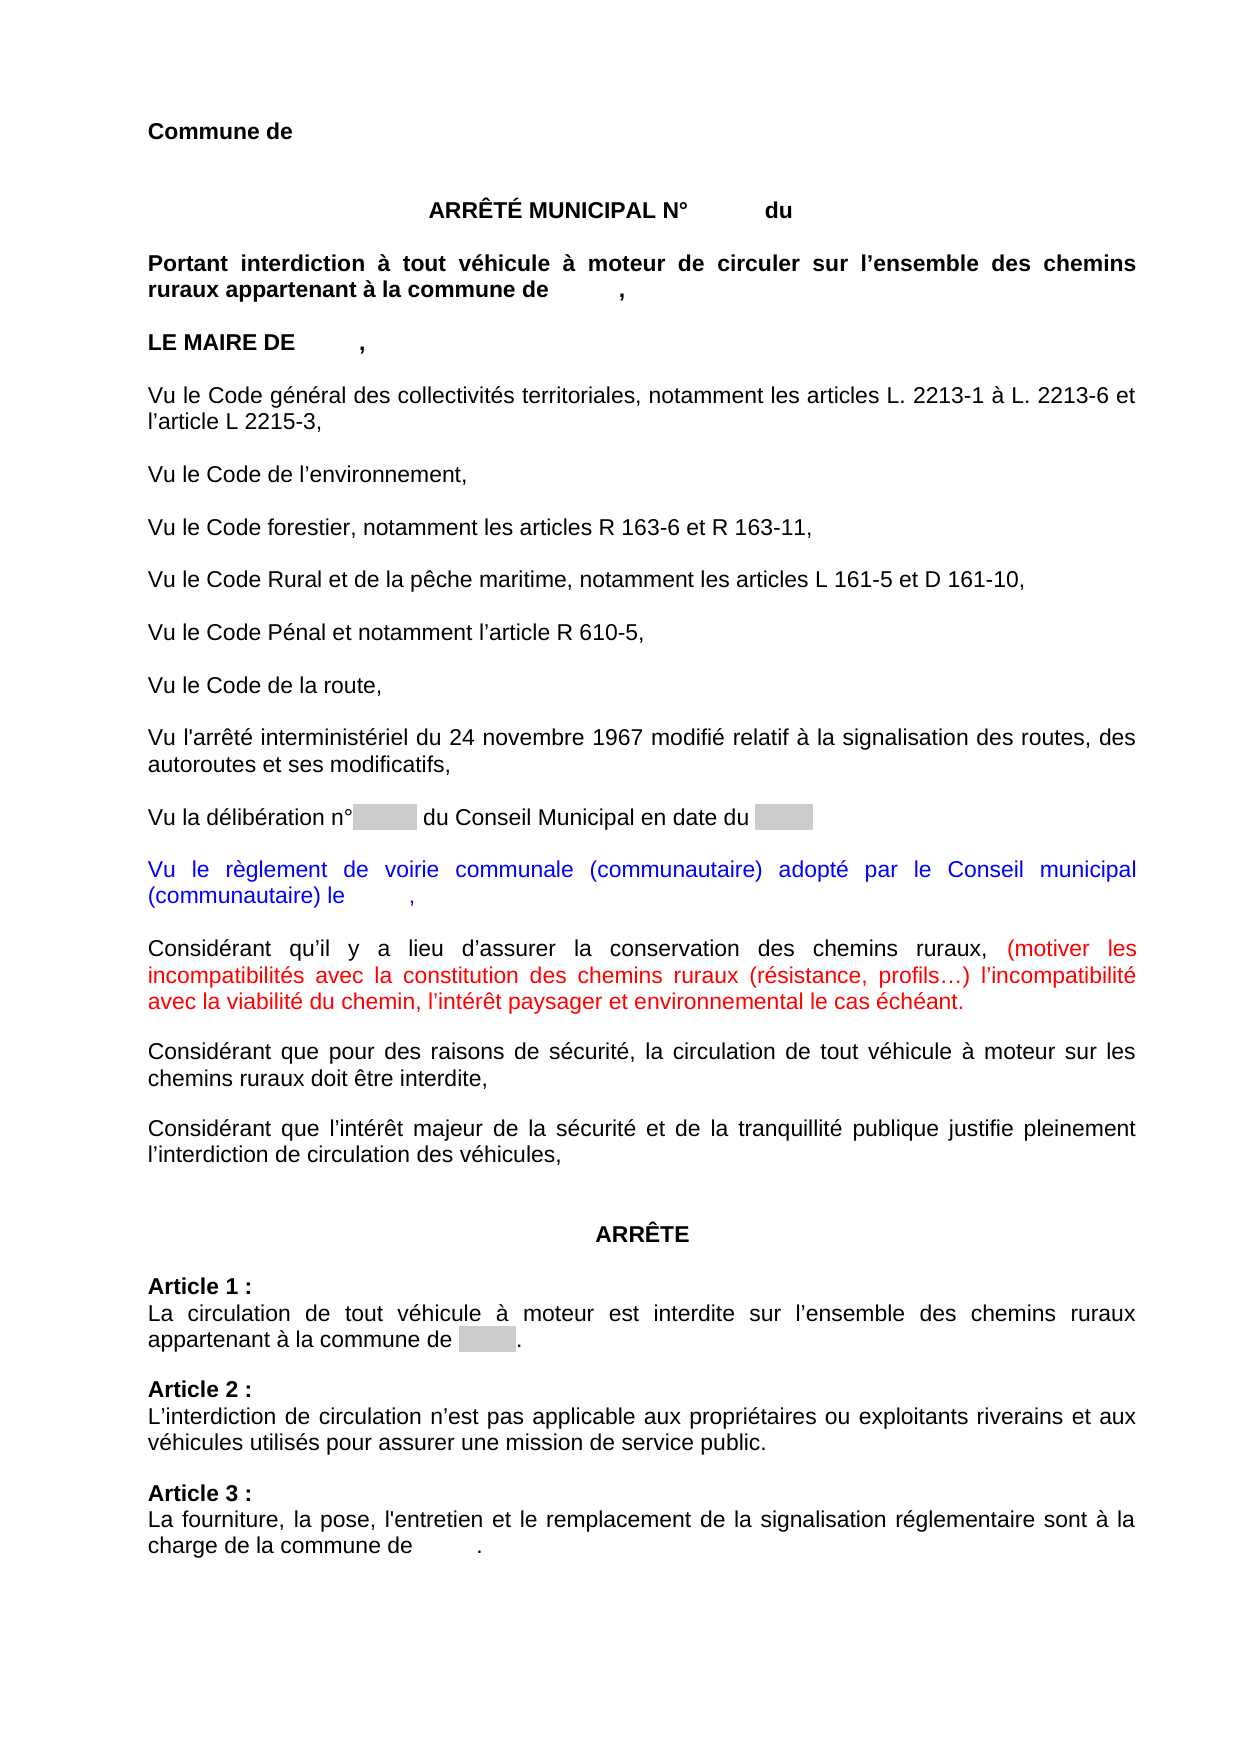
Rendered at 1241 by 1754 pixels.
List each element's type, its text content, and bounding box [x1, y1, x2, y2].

text Vu le Code de l’environnement, [148, 461, 1137, 487]
text ARRÊTÉ MUNICIPAL N° du [148, 197, 1137, 224]
text Vu le Code général des collectivités territoriales, notamment les articles L. 2213-1 à L. 2213-6 et l’article L 2215-3, [148, 382, 1137, 434]
text La circulation de tout véhicule à moteur est interdite sur l’ensemble des chemins ruraux appartenant à la commune de . [148, 1299, 1137, 1352]
text Article 3 : [148, 1479, 1137, 1506]
text Vu le Code Rural et de la pêche maritime, notamment les articles L 161-5 et D 161-10, [148, 566, 1137, 593]
text Considérant que l’intérêt majeur de la sécurité et de la tranquillité publique justifie pleinement l’interdiction de circulation des véhicules, [148, 1115, 1137, 1168]
text Vu le règlement de voirie communale (communautaire) adopté par le Conseil municipal (communautaire) le , [148, 856, 1137, 909]
text Vu la délibération n° du Conseil Municipal en date du [148, 803, 1137, 830]
text Vu l'arrêté interministériel du 24 novembre 1967 modifié relatif à la signalisation des routes, des autoroutes et ses modificatifs, [148, 724, 1137, 777]
text Article 1 : [148, 1273, 1137, 1299]
text Considérant qu’il y a lieu d’assurer la conservation des chemins ruraux, (motiver les incompatibilités avec la constitution des chemins ruraux (résistance, profils…) l’incompatibilité avec la viabilité du chemin, l’intérêt paysager et environnemental le cas échéant. [148, 935, 1137, 1014]
subtitle Commune de [148, 118, 1137, 144]
text Article 2 : [148, 1376, 1137, 1403]
subtitle LE MAIRE DE , [148, 329, 1137, 355]
text Vu le Code de la route, [148, 672, 1137, 698]
subtitle ARRÊTE [148, 1221, 1137, 1247]
text Portant interdiction à tout véhicule à moteur de circuler sur l’ensemble des chemins ruraux appartenant à la commune de , [148, 250, 1137, 303]
text Vu le Code forestier, notamment les articles R 163-6 et R 163-11, [148, 513, 1137, 540]
text Considérant que pour des raisons de sécurité, la circulation de tout véhicule à moteur sur les chemins ruraux doit être interdite, [148, 1038, 1137, 1091]
text La fourniture, la pose, l'entretien et le remplacement de la signalisation réglementaire sont à la charge de la commune de . [148, 1506, 1137, 1558]
text L’interdiction de circulation n’est pas applicable aux propriétaires ou exploitants riverains et aux véhicules utilisés pour assurer une mission de service public. [148, 1403, 1137, 1455]
text Vu le Code Pénal et notamment l’article R 610-5, [148, 619, 1137, 645]
